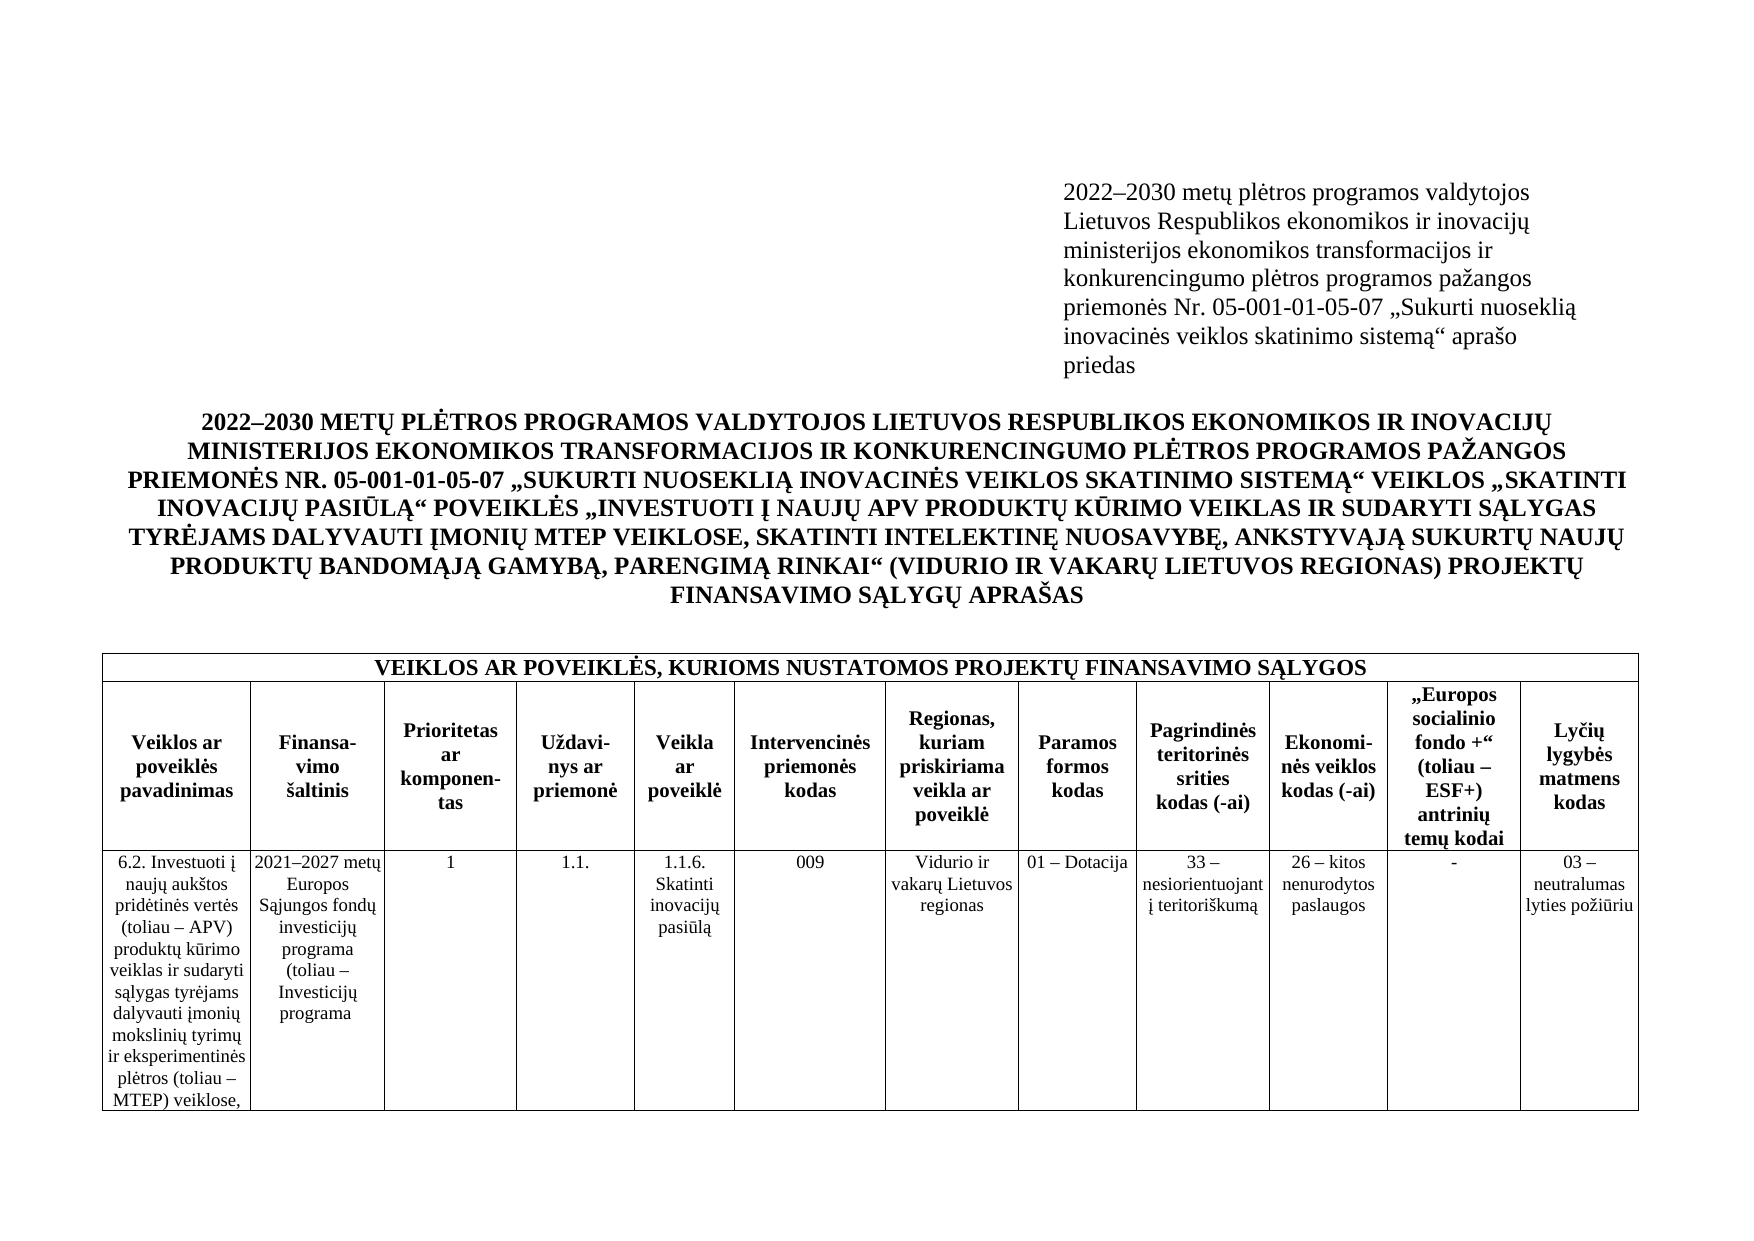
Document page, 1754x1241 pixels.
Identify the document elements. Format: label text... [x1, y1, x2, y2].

table_cell - [1388, 851, 1520, 1110]
table_cell Intervencinės priemonės kodas [735, 682, 885, 850]
table_cell Paramos formos kodas [1019, 682, 1136, 850]
table_cell Lyčių lygybės matmens kodas [1521, 682, 1638, 850]
text konkurencingumo plėtros programos pažangos [1063, 263, 1636, 292]
table_cell 6.2. Investuoti į naujų aukštos pridėtinės vertės (toliau – APV) produktų kūrimo veiklas ir sudaryti sąlygas tyrėjams dalyvauti įmonių mokslinių tyrimų ir eksperimentinės plėtros (toliau –MTEP) veiklose, [103, 851, 250, 1110]
table_cell Regionas, kuriam priskiriama veikla ar poveiklė [886, 682, 1018, 850]
table_cell 33 – nesiorientuojant į teritoriškumą [1137, 851, 1269, 1110]
text Lietuvos Respublikos ekonomikos ir inovacijų [1063, 206, 1636, 235]
table_cell 1 [385, 851, 516, 1110]
text 2022–2030 METŲ PLĖTROS PROGRAMOS VALDYTOJOS LIETUVOS RESPUBLIKOS EKONOMIKOS IR INOVACIJŲ MINISTERIJOS EKONOMIKOS TRANSFORMACIJOS IR KONKURENCINGUMO PLĖTROS PROGRAMOS PAŽANGOS PRIEMONĖS NR. 05-001-01-05-07 „SUKURTI NUOSEKLIĄ INOVACINĖS VEIKLOS SKATINIMO SISTEMĄ“ VEIKLOS „Skatinti inovacijų pasiūlą“ poveiklės „INVESTUOTI Į NAUJŲ apv PRODUKTŲ KŪRIMO VEIKLAS IR SudarytI sąlygAs tyrėjams dalyvauti įmonių MTEP veiklose, skatinTI INTELEKTINĘ NUOSAVYBĘ, ankstyvĄJĄ sukurtų naujų produktų bandomĄJĄ gamybĄ, parengimĄ rinkai“ (VIDURIO IR VAKARŲ LIETUVOS REGIONAS) PROJEKTŲ FINANSAVIMO SĄLYGŲ APRAŠAS [118, 407, 1636, 608]
table_cell 009 [735, 851, 885, 1110]
text priedas [1063, 350, 1636, 378]
table_cell 01 – Dotacija [1019, 851, 1136, 1110]
table_cell Ekonomi-nės veiklos kodas (-ai) [1270, 682, 1387, 850]
table_cell Veiklos ar poveiklės pavadinimas [103, 682, 250, 850]
table_cell Uždavi-nys ar priemonė [517, 682, 634, 850]
table_cell 1.1. [517, 851, 634, 1110]
text inovacinės veiklos skatinimo sistemą“ aprašo [1063, 321, 1636, 350]
table_cell 2021–2027 metų Europos Sąjungos fondų investicijų programa (toliau – Investicijų programa [251, 851, 384, 1110]
text priemonės Nr. 05-001-01-05-07 „Sukurti nuoseklią [1063, 292, 1636, 321]
text 2022–2030 metų plėtros programos valdytojos [1063, 177, 1636, 206]
table_cell Veikla ar poveiklė [635, 682, 734, 850]
table_cell 1.1.6. Skatinti inovacijų pasiūlą [635, 851, 734, 1110]
table_header VEIKLOS AR POVEIKLĖS, KURIOMS NUSTATOMOS PROJEKTŲ FINANSAVIMO SĄLYGOS [103, 654, 1638, 681]
table_cell 26 – kitos nenurodytos paslaugos [1270, 851, 1387, 1110]
table_cell „Europos socialinio fondo +“ (toliau – ESF+) antrinių temų kodai [1388, 682, 1520, 850]
table_cell Pagrindinės teritorinės srities kodas (-ai) [1137, 682, 1269, 850]
table_cell Prioritetas ar komponen-tas [385, 682, 516, 850]
table_cell Vidurio ir vakarų Lietuvos regionas [886, 851, 1018, 1110]
table_cell 03 – neutralumas lyties požiūriu [1521, 851, 1638, 1110]
text ministerijos ekonomikos transformacijos ir [1063, 235, 1636, 263]
table_cell Finansa-vimo šaltinis [251, 682, 384, 850]
